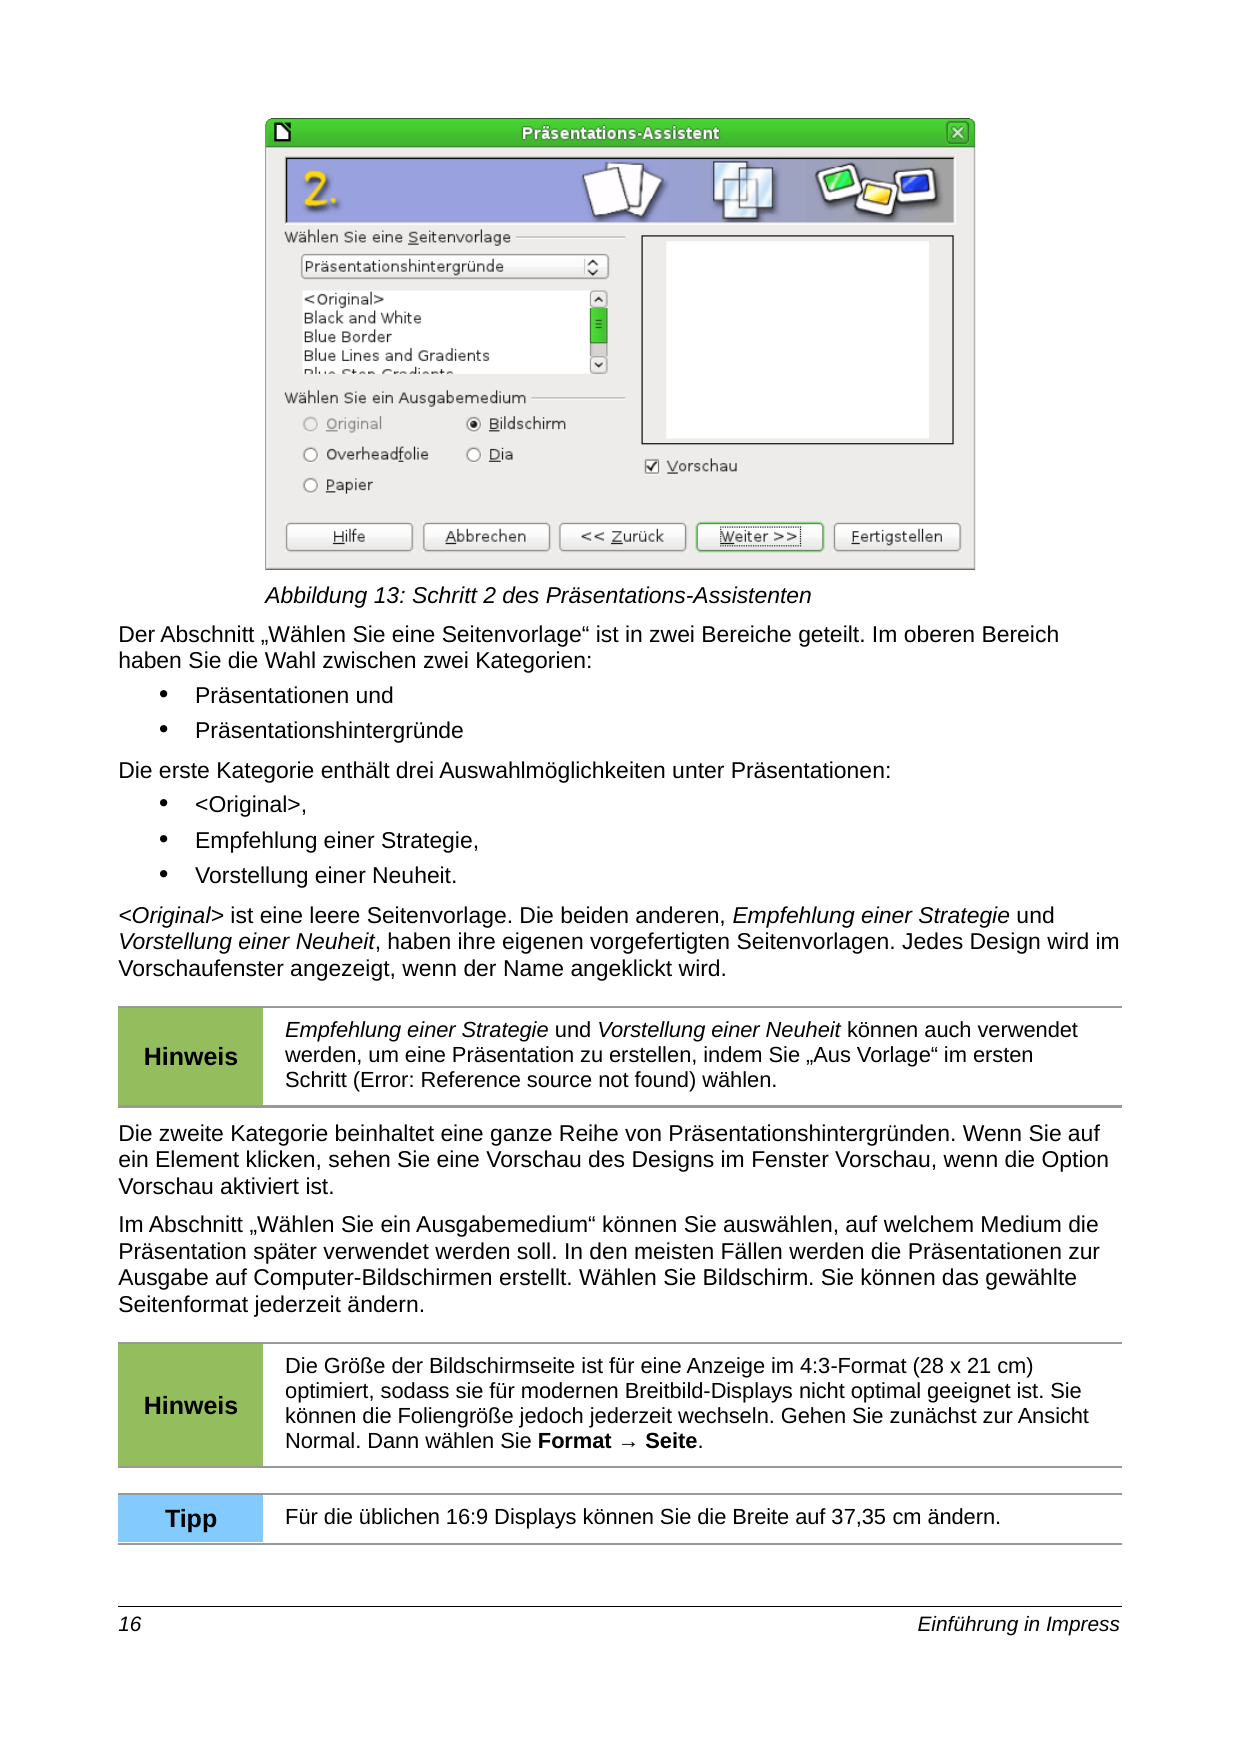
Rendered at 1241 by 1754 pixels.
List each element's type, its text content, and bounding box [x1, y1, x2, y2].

table_header Empfehlung einer Strategie und Vorstellung einer Neuheit können auch verwendet werden, um eine Präsentation zu erstellen, indem Sie „Aus Vorlage“ im ersten Schritt (Fehler: Referenz nicht gefunden) wählen. [264, 1008, 1122, 1105]
table_header Hinweis [118, 1344, 263, 1466]
list Präsentationshintergründe [156, 715, 1122, 744]
table_header Tipp [118, 1495, 263, 1542]
text Im Abschnitt „Wählen Sie ein Ausgabemedium“ können Sie auswählen, auf welchem Medium die Präsentation später verwendet werden soll. In den meisten Fällen werden die Präsentationen zur Ausgabe auf Computer-Bildschirmen erstellt. Wählen Sie Bildschirm. Sie können das gewählte Seitenformat jederzeit ändern. [118, 1211, 1122, 1317]
table_header Hinweis [118, 1008, 263, 1105]
list Empfehlung einer Strategie, [156, 825, 1122, 854]
list Präsentationen und [156, 680, 1122, 709]
list <Original>, [156, 789, 1122, 819]
picture [265, 118, 976, 570]
list Der Abschnitt „Wählen Sie eine Seitenvorlage“ ist in zwei Bereiche geteilt. Im oberen Bereich haben Sie die Wahl zwischen zwei Kategorien: [118, 621, 1122, 673]
text <Original> ist eine leere Seitenvorlage. Die beiden anderen, Empfehlung einer Strategie und Vorstellung einer Neuheit, haben ihre eigenen vorgefertigten Seitenvorlagen. Jedes Design wird im Vorschaufenster angezeigt, wenn der Name angeklickt wird. [118, 902, 1122, 981]
list Vorstellung einer Neuheit. [156, 860, 1122, 889]
list Die erste Kategorie enthält drei Auswahlmöglichkeiten unter Präsentationen: [118, 757, 1122, 783]
table_header Die Größe der Bildschirmseite ist für eine Anzeige im 4:3-Format (28 x 21 cm) optimiert, sodass sie für modernen Breitbild-Displays nicht optimal geeignet ist. Sie können die Foliengröße jedoch jederzeit wechseln. Gehen Sie zunächst zur Ansicht Normal. Dann wählen Sie Format → Seite. [264, 1344, 1122, 1466]
text Abbildung 13: Schritt 2 des Präsentations-Assistenten [265, 582, 975, 608]
text Die zweite Kategorie beinhaltet eine ganze Reihe von Präsentationshintergründen. Wenn Sie auf ein Element klicken, sehen Sie eine Vorschau des Designs im Fenster Vorschau, wenn die Option Vorschau aktiviert ist. [118, 1120, 1122, 1199]
table_header Für die üblichen 16:9 Displays können Sie die Breite auf 37,35 cm ändern. [264, 1495, 1122, 1542]
